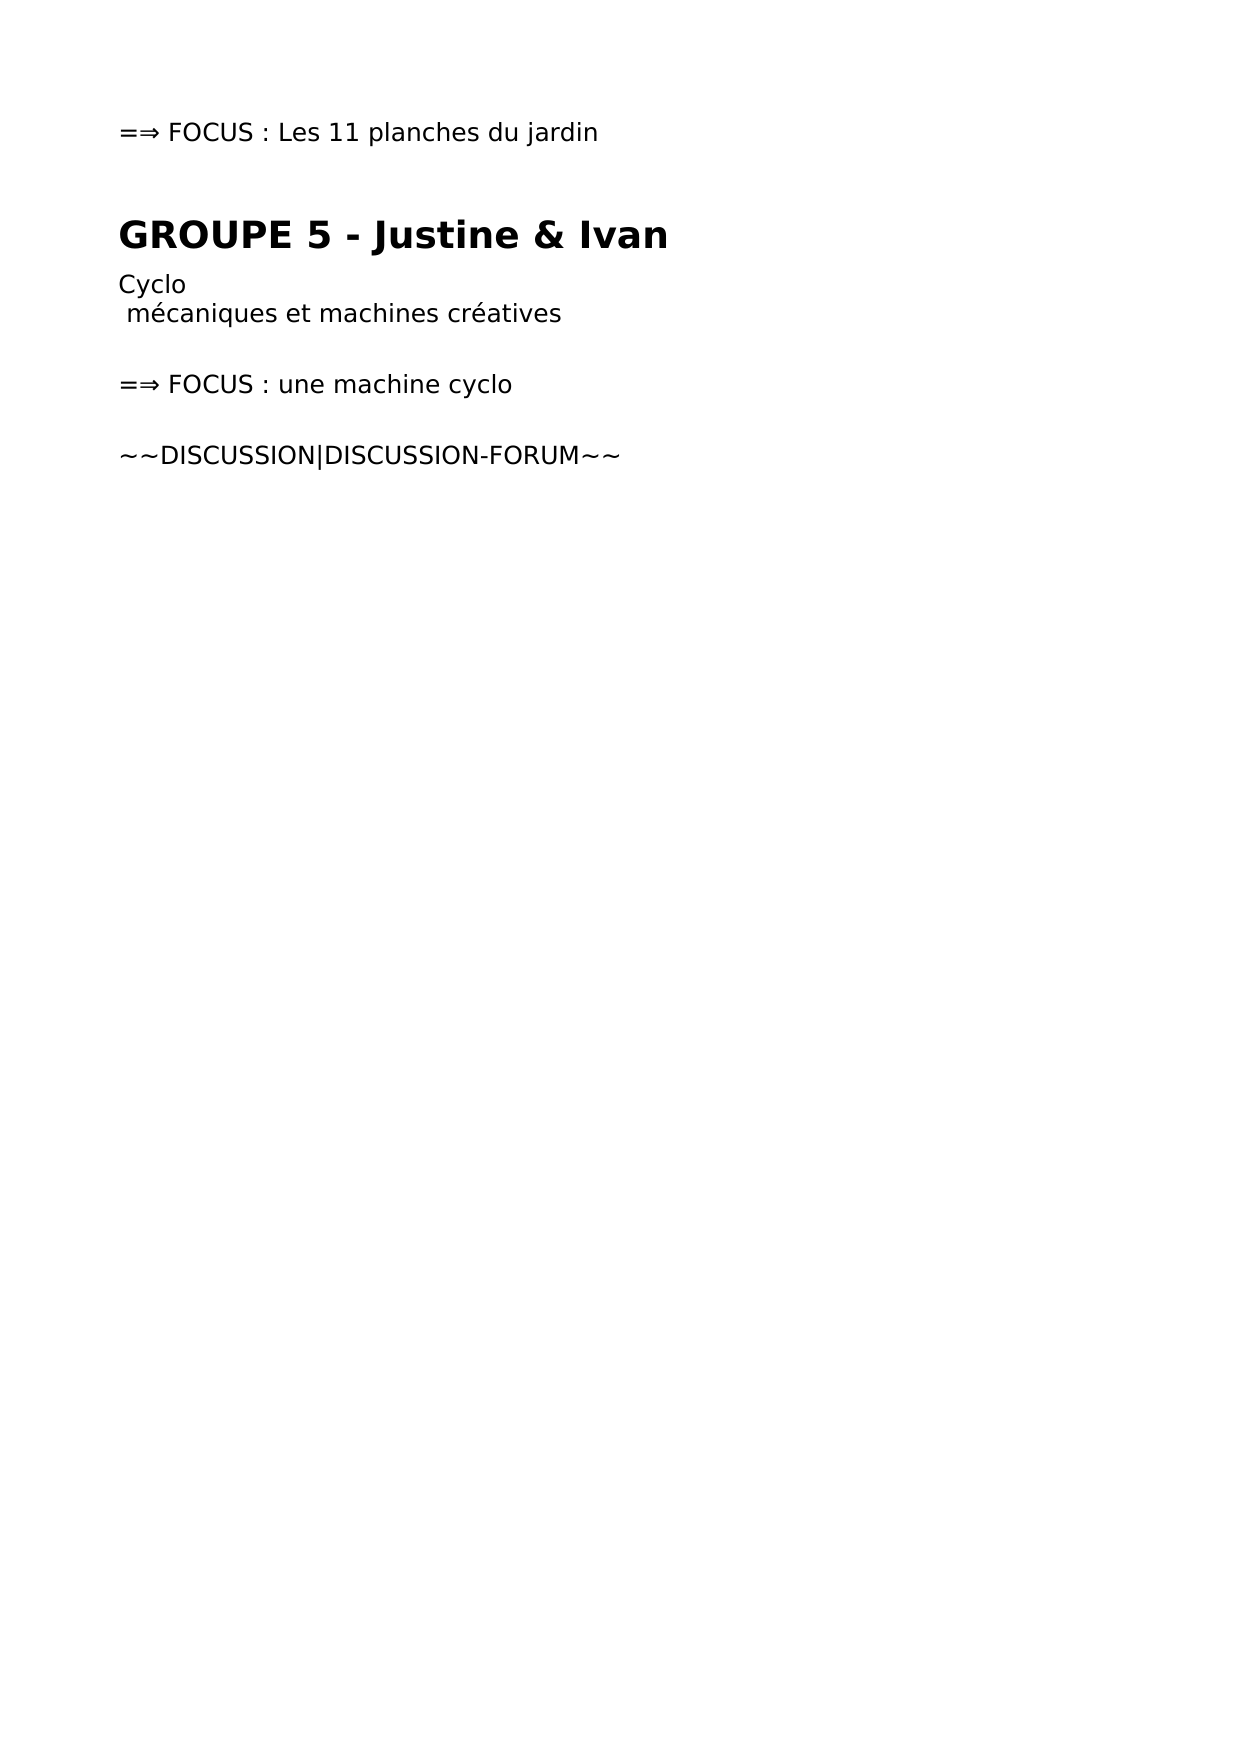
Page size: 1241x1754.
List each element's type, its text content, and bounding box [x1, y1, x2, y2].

text Cyclo mécaniques et machines créatives [118, 270, 1122, 358]
text =⇒ FOCUS : une machine cyclo [118, 370, 1122, 428]
subtitle GROUPE 5 - Justine & Ivan [118, 214, 1122, 258]
text =⇒ FOCUS : Les 11 planches du jardin [118, 118, 1122, 176]
text ~~DISCUSSION|DISCUSSION-FORUM~~ [118, 441, 1122, 470]
